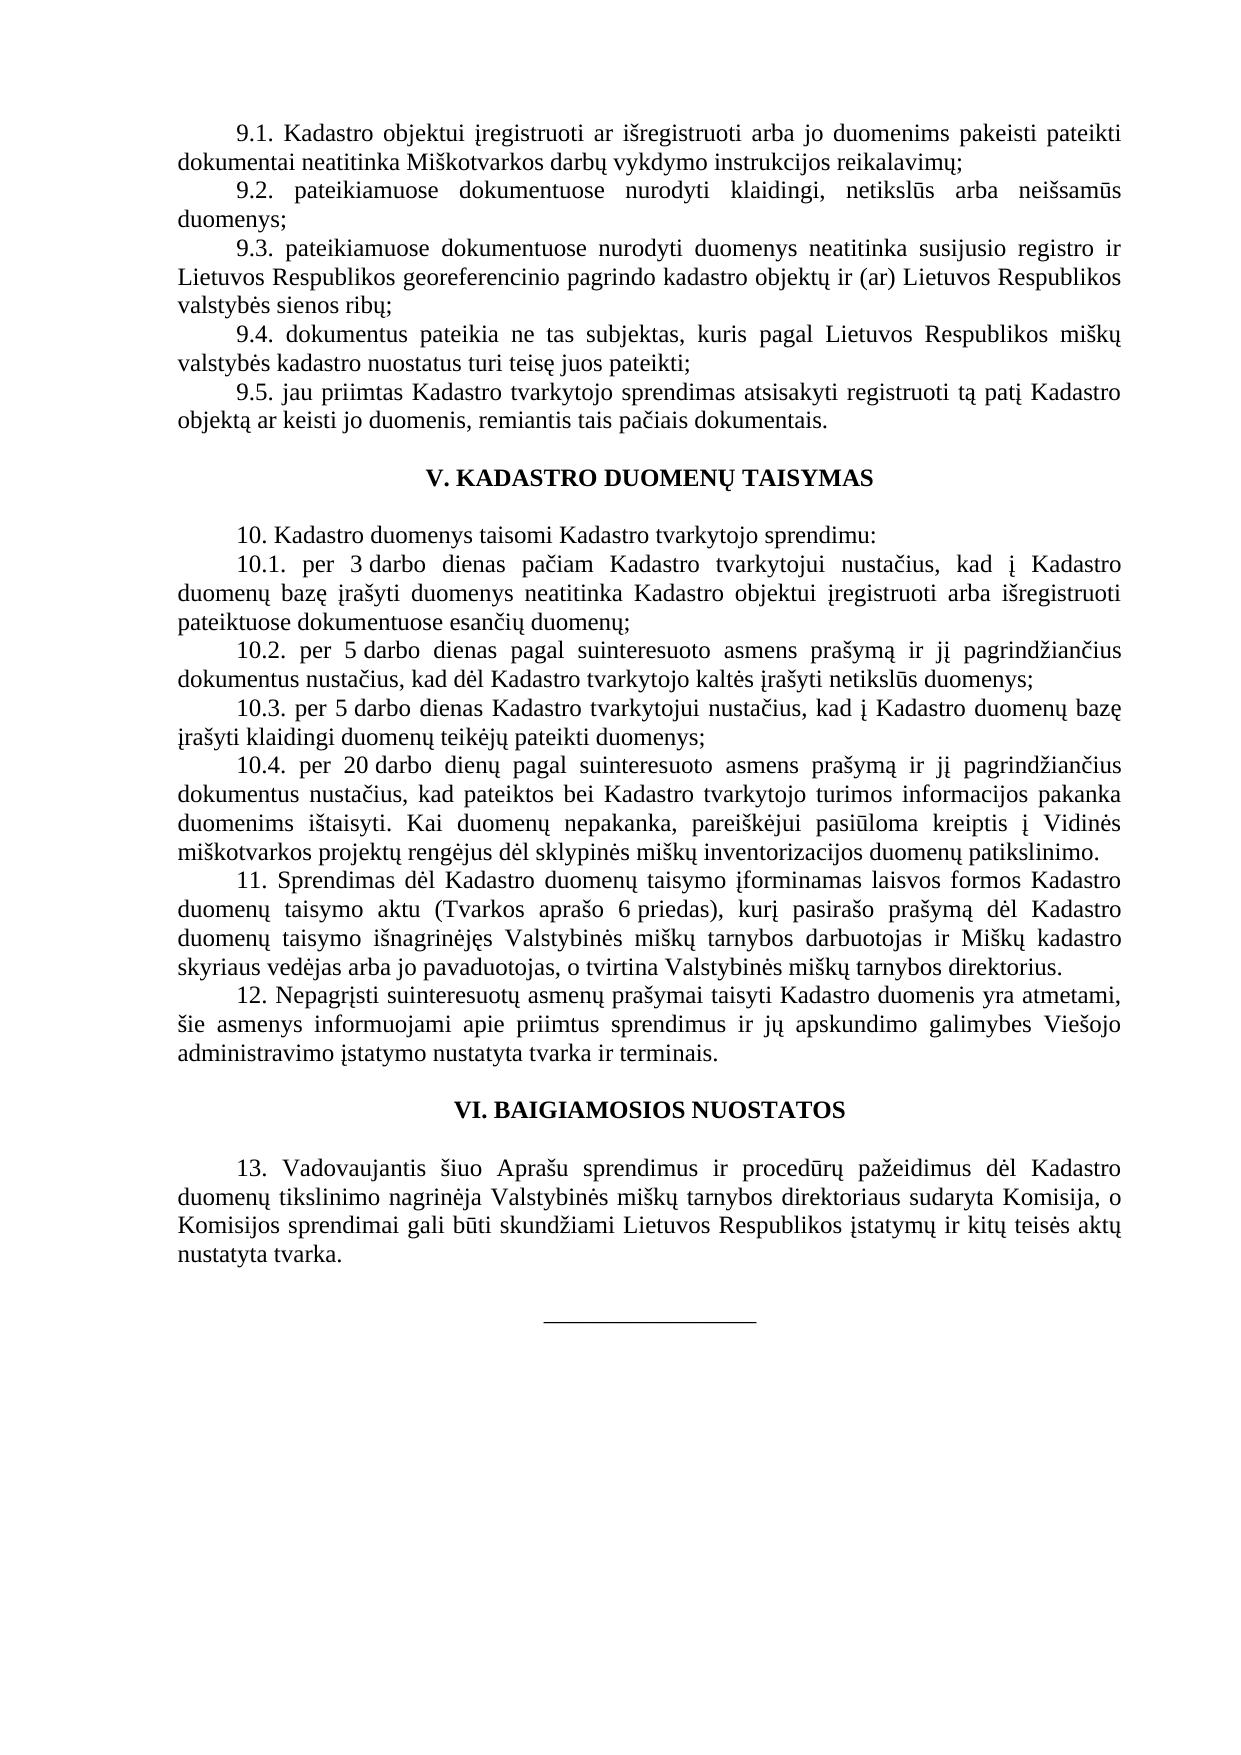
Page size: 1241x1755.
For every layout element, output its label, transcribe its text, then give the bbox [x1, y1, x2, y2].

text 9.5. jau priimtas Kadastro tvarkytojo sprendimas atsisakyti registruoti tą patį Kadastro objektą ar keisti jo duomenis, remiantis tais pačiais dokumentais. [177, 377, 1122, 434]
text VI. BAIGIAMOSIOS NUOSTATOS [177, 1096, 1122, 1124]
text _________________ [177, 1297, 1122, 1326]
text 9.3. pateikiamuose dokumentuose nurodyti duomenys neatitinka susijusio registro ir Lietuvos Respublikos georeferencinio pagrindo kadastro objektų ir (ar) Lietuvos Respublikos valstybės sienos ribų; [177, 233, 1122, 319]
text 9.4. dokumentus pateikia ne tas subjektas, kuris pagal Lietuvos Respublikos miškų valstybės kadastro nuostatus turi teisę juos pateikti; [177, 319, 1122, 377]
text 10.1. per 3 darbo dienas pačiam Kadastro tvarkytojui nustačius, kad į Kadastro duomenų bazę įrašyti duomenys neatitinka Kadastro objektui įregistruoti arba išregistruoti pateiktuose dokumentuose esančių duomenų; [177, 549, 1122, 636]
text 13. Vadovaujantis šiuo Aprašu sprendimus ir procedūrų pažeidimus dėl Kadastro duomenų tikslinimo nagrinėja Valstybinės miškų tarnybos direktoriaus sudaryta Komisija, o Komisijos sprendimai gali būti skundžiami Lietuvos Respublikos įstatymų ir kitų teisės aktų nustatyta tvarka. [177, 1153, 1122, 1268]
text 11. Sprendimas dėl Kadastro duomenų taisymo įforminamas laisvos formos Kadastro duomenų taisymo aktu (Tvarkos aprašo 6 priedas), kurį pasirašo prašymą dėl Kadastro duomenų taisymo išnagrinėjęs Valstybinės miškų tarnybos darbuotojas ir Miškų kadastro skyriaus vedėjas arba jo pavaduotojas, o tvirtina Valstybinės miškų tarnybos direktorius. [177, 866, 1122, 981]
text 12. Nepagrįsti suinteresuotų asmenų prašymai taisyti Kadastro duomenis yra atmetami, šie asmenys informuojami apie priimtus sprendimus ir jų apskundimo galimybes Viešojo administravimo įstatymo nustatyta tvarka ir terminais. [177, 981, 1122, 1067]
text 9.1. Kadastro objektui įregistruoti ar išregistruoti arba jo duomenims pakeisti pateikti dokumentai neatitinka Miškotvarkos darbų vykdymo instrukcijos reikalavimų; [177, 118, 1122, 176]
text 10. Kadastro duomenys taisomi Kadastro tvarkytojo sprendimu: [177, 521, 1122, 549]
text V. KADASTRO DUOMENŲ TAISYMAS [177, 463, 1122, 492]
text 10.4. per 20 darbo dienų pagal suinteresuoto asmens prašymą ir jį pagrindžiančius dokumentus nustačius, kad pateiktos bei Kadastro tvarkytojo turimos informacijos pakanka duomenims ištaisyti. Kai duomenų nepakanka, pareiškėjui pasiūloma kreiptis į Vidinės miškotvarkos projektų rengėjus dėl sklypinės miškų inventorizacijos duomenų patikslinimo. [177, 751, 1122, 866]
text 10.2. per 5 darbo dienas pagal suinteresuoto asmens prašymą ir jį pagrindžiančius dokumentus nustačius, kad dėl Kadastro tvarkytojo kaltės įrašyti netikslūs duomenys; [177, 636, 1122, 693]
text 9.2. pateikiamuose dokumentuose nurodyti klaidingi, netikslūs arba neišsamūs duomenys; [177, 176, 1122, 233]
text 10.3. per 5 darbo dienas Kadastro tvarkytojui nustačius, kad į Kadastro duomenų bazę įrašyti klaidingi duomenų teikėjų pateikti duomenys; [177, 693, 1122, 751]
